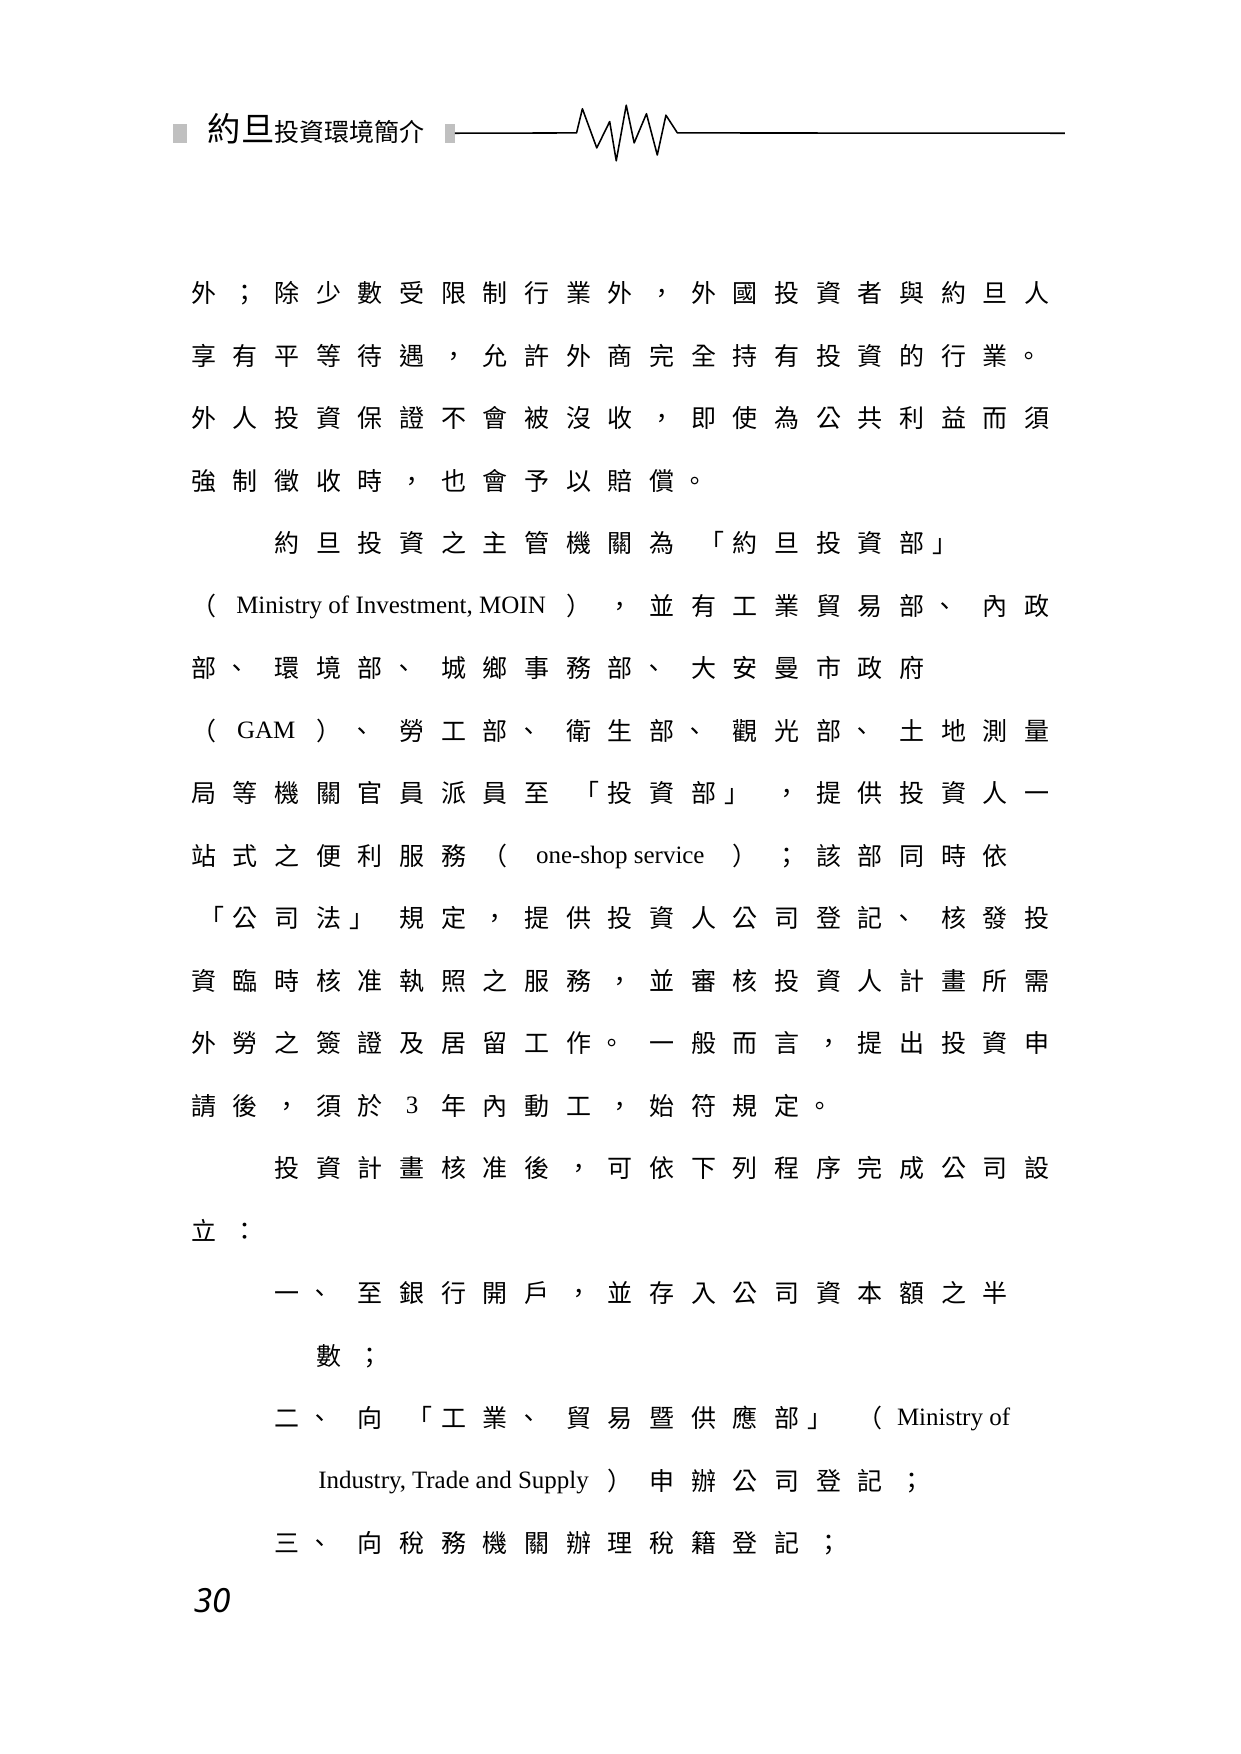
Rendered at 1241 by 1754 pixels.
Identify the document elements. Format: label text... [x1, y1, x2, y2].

text 一、至銀行開戶，並存入公司資本額之半數； [232, 1250, 1058, 1375]
text 二、向「工業、貿易暨供應部」（Ministry of Industry, Trade and Supply）申辦公司登記； [232, 1375, 1058, 1500]
text 三、向稅務機關辦理稅籍登記； [232, 1500, 1058, 1563]
text 約旦投資之主管機關為「約旦投資部」（Ministry of Investment, MOIN），並有工業貿易部、內政部、環境部、城鄉事務部、大安曼市政府（GAM）、勞工部、衛生部、觀光部、土地測量局等機關官員派員至「投資部」，提供投資人一站式之便利服務（one-shop service）；該部同時依「公司法」規定，提供投資人公司登記、核發投資臨時核准執照之服務，並審核投資人計畫所需外勞之簽證及居留工作。一般而言，提出投資申請後，須於3年內動工，始符規定。 [183, 500, 1058, 1125]
text 外；除少數受限制行業外，外國投資者與約旦人享有平等待遇，允許外商完全持有投資的行業。外人投資保證不會被沒收，即使為公共利益而須強制徵收時，也會予以賠償。 [183, 250, 1058, 500]
text 投資計畫核准後，可依下列程序完成公司設立： [183, 1125, 1058, 1250]
